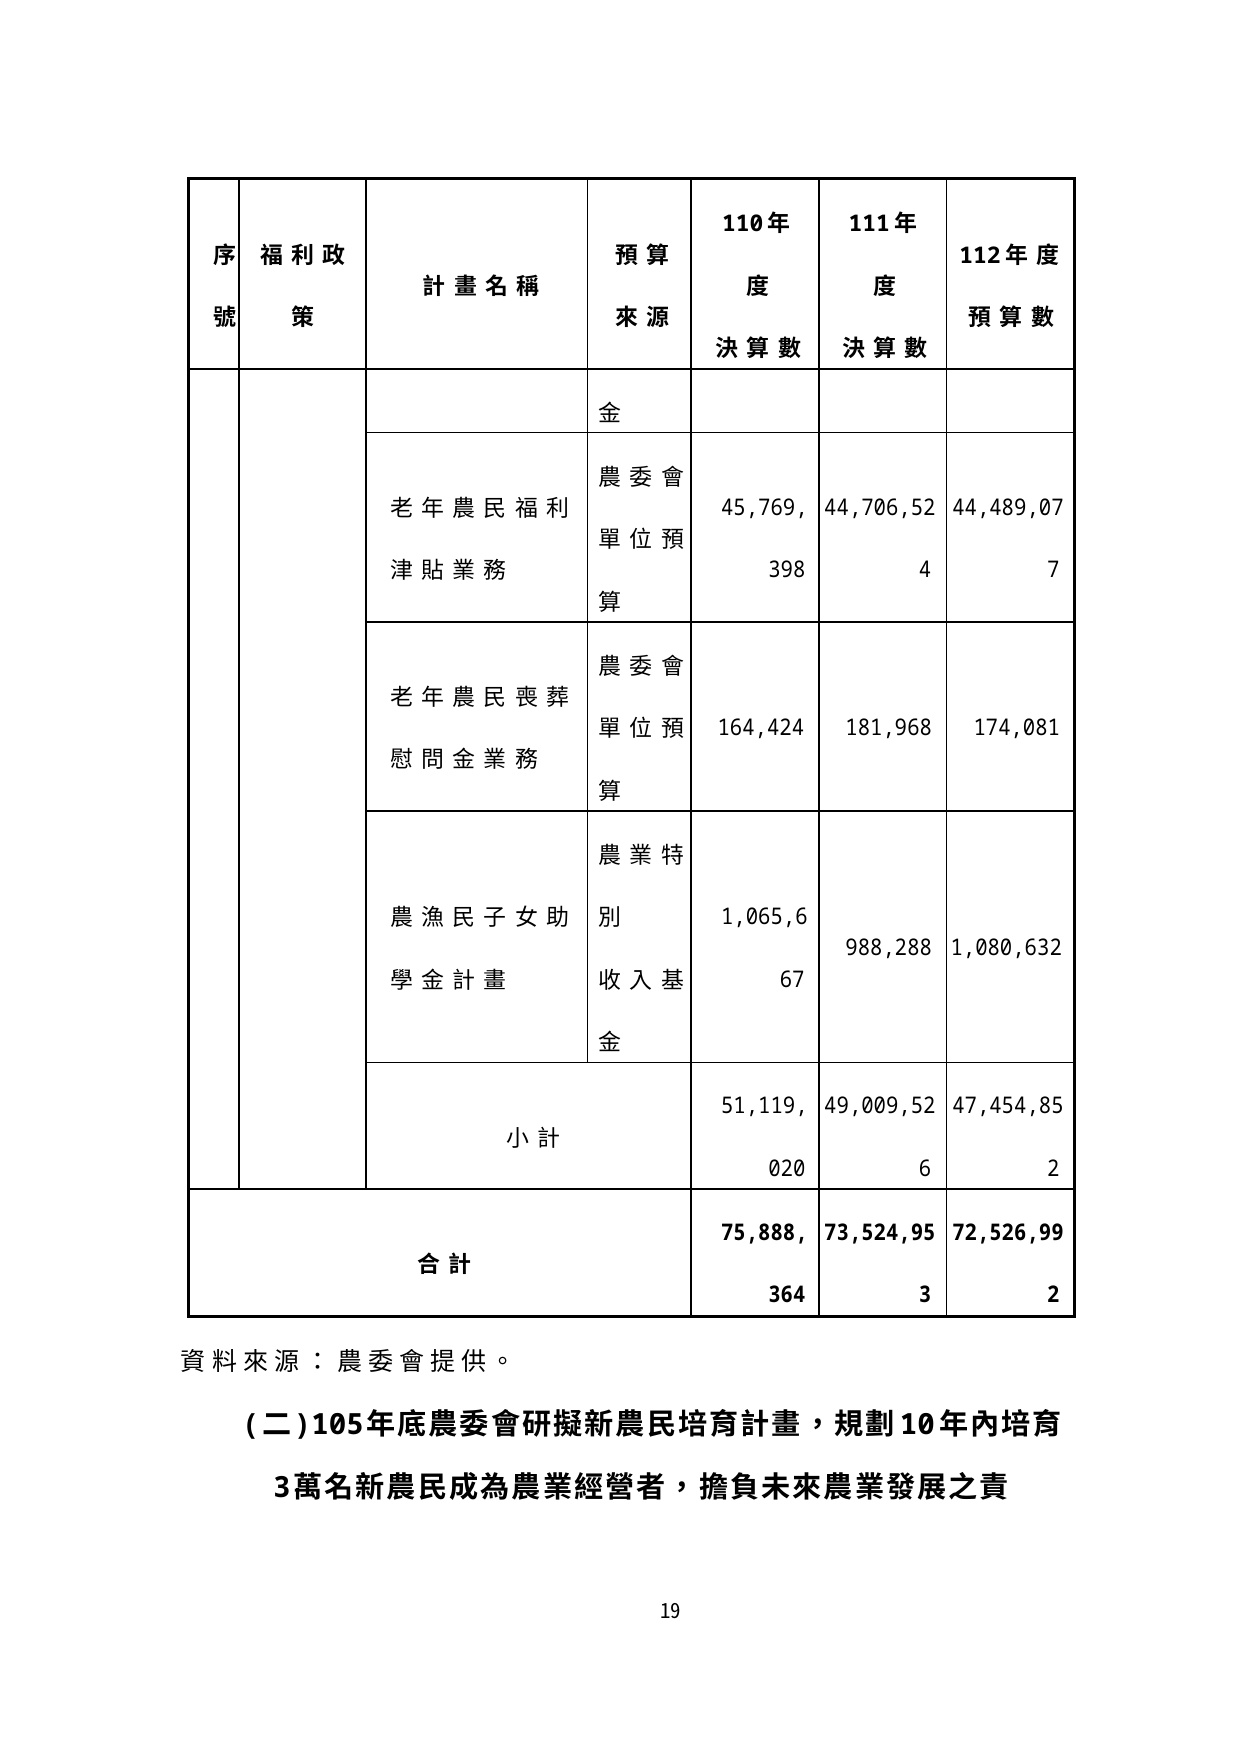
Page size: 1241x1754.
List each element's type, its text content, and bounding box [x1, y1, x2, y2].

table_cell 174,081 [947, 623, 1073, 810]
table_header 110年度 決算數 [692, 180, 818, 368]
table_cell 農業特別 收入基金 [588, 812, 690, 1062]
table_cell 老年農民福利津貼業務 [367, 433, 587, 621]
table_cell 49,009,526 [820, 1063, 946, 1188]
table_cell 164,424 [692, 623, 818, 810]
table_cell 合計 [190, 1190, 690, 1315]
text 資料來源：農委會提供。 [177, 1318, 1092, 1380]
table_cell 75,888,364 [692, 1190, 818, 1315]
table_cell 農漁民子女助學金計畫 [367, 812, 587, 1062]
table_cell 988,288 [820, 812, 946, 1062]
table_header 111年度 決算數 [820, 180, 946, 368]
table_cell 1,065,667 [692, 812, 818, 1062]
table_cell 老年農民喪葬慰問金業務 [367, 623, 587, 810]
text (二)105年底農委會研擬新農民培育計畫，規劃10年內培育3萬名新農民成為農業經營者，擔負未來農業發展之責 [236, 1380, 1063, 1505]
table_cell 44,489,077 [947, 433, 1073, 621]
table_cell 金 [588, 370, 690, 432]
table_cell 1,080,632 [947, 812, 1073, 1062]
table_cell 181,968 [820, 623, 946, 810]
table_cell 44,706,524 [820, 433, 946, 621]
table_cell 72,526,992 [947, 1190, 1073, 1315]
table_cell 47,454,852 [947, 1063, 1073, 1188]
table_cell 農委會 單位預算 [588, 433, 690, 621]
table_header 計畫名稱 [367, 180, 587, 368]
table_cell 小計 [367, 1063, 690, 1188]
table_header 112年度 預算數 [947, 180, 1073, 368]
table_cell 51,119,020 [692, 1063, 818, 1188]
table_cell [820, 370, 946, 432]
table_cell [240, 370, 365, 1188]
table_cell 73,524,953 [820, 1190, 946, 1315]
table_cell 45,769,398 [692, 433, 818, 621]
table_cell [692, 370, 818, 432]
table_cell [367, 370, 587, 432]
table_header 預算 來源 [588, 180, 690, 368]
table_cell [947, 370, 1073, 432]
table_header 序號 [190, 180, 238, 368]
table_header 福利政策 [240, 180, 365, 368]
table_cell 農委會 單位預算 [588, 623, 690, 810]
table_cell [190, 370, 238, 1188]
